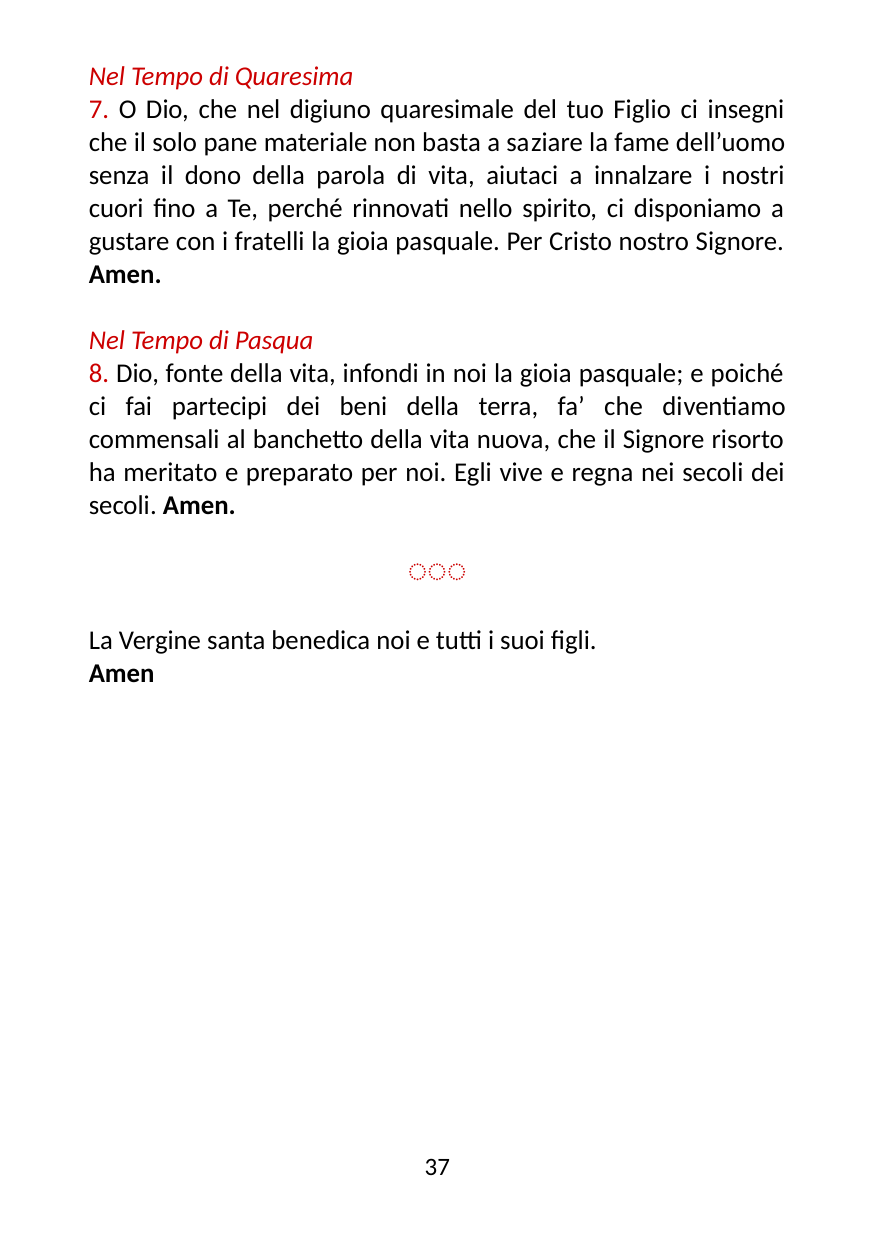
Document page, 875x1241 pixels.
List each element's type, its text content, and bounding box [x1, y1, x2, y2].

text Nel Tempo di Quaresima [88, 59, 786, 92]
text 8. Dio, fonte della vita, infondi in noi la gioia pasquale; e poiché ci fai partecipi dei beni della terra, fa’ che di­ventiamo commensali al banchetto della vita nuova, che il Signore risorto ha meritato e preparato per noi. Egli vive e regna nei secoli dei secoli. Amen. [88, 356, 786, 521]
text Amen [88, 657, 786, 689]
text La Vergine santa benedica noi e tutti i suoi figli. [88, 623, 786, 657]
text ◌◌◌ [88, 550, 786, 591]
text 7. O Dio, che nel digiuno quaresimale del tuo Figlio ci insegni che il solo pane materiale non basta a sa­ziare la fame dell’uomo senza il dono della parola di vita, aiutaci a innalzare i nostri cuori fino a Te, perché rinnovati nello spirito, ci disponiamo a gustare con i fratelli la gioia pasquale. Per Cristo nostro Signore. Amen. [88, 92, 786, 290]
text Nel Tempo di Pasqua [88, 323, 786, 356]
